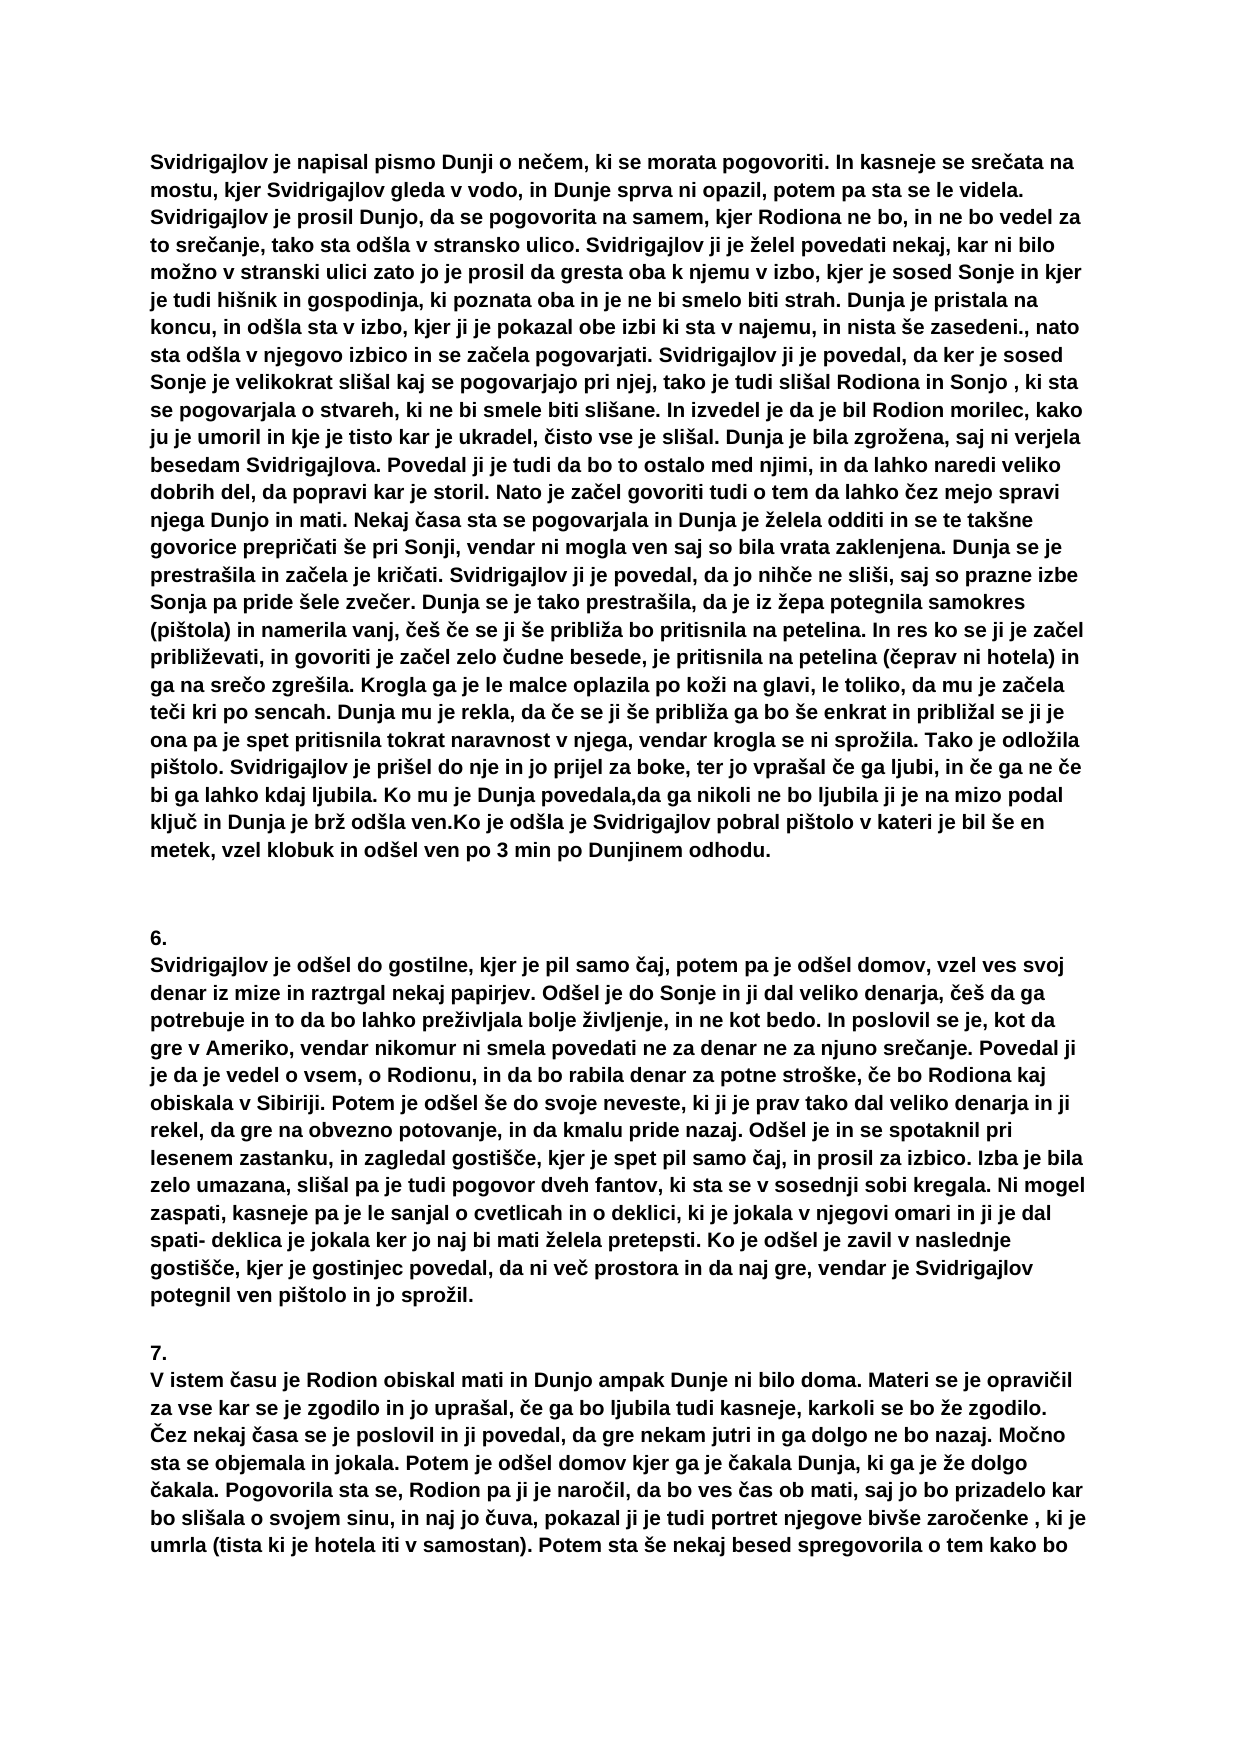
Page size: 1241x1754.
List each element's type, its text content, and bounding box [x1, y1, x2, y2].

text Svidrigajlov je odšel do gostilne, kjer je pil samo čaj, potem pa je odšel domov, vzel ves svoj denar iz mize in raztrgal nekaj papirjev. Odšel je do Sonje in ji dal veliko denarja, češ da ga potrebuje in to da bo lahko preživljala bolje življenje, in ne kot bedo. In poslovil se je, kot da gre v Ameriko, vendar nikomur ni smela povedati ne za denar ne za njuno srečanje. Povedal ji je da je vedel o vsem, o Rodionu, in da bo rabila denar za potne stroške, če bo Rodiona kaj obiskala v Sibiriji. Potem je odšel še do svoje neveste, ki ji je prav tako dal veliko denarja in ji rekel, da gre na obvezno potovanje, in da kmalu pride nazaj. Odšel je in se spotaknil pri lesenem zastanku, in zagledal gostišče, kjer je spet pil samo čaj, in prosil za izbico. Izba je bila zelo umazana, slišal pa je tudi pogovor dveh fantov, ki sta se v sosednji sobi kregala. Ni mogel zaspati, kasneje pa je le sanjal o cvetlicah in o deklici, ki je jokala v njegovi omari in ji je dal spati- deklica je jokala ker jo naj bi mati želela pretepsti. Ko je odšel je zavil v naslednje gostišče, kjer je gostinjec povedal, da ni več prostora in da naj gre, vendar je Svidrigajlov potegnil ven pištolo in jo sprožil. [150, 953, 1090, 1307]
text 6. [150, 925, 1090, 949]
text V istem času je Rodion obiskal mati in Dunjo ampak Dunje ni bilo doma. Materi se je opravičil za vse kar se je zgodilo in jo uprašal, če ga bo ljubila tudi kasneje, karkoli se bo že zgodilo. Čez nekaj časa se je poslovil in ji povedal, da gre nekam jutri in ga dolgo ne bo nazaj. Močno sta se objemala in jokala. Potem je odšel domov kjer ga je čakala Dunja, ki ga je že dolgo čakala. Pogovorila sta se, Rodion pa ji je naročil, da bo ves čas ob mati, saj jo bo prizadelo kar bo slišala o svojem sinu, in naj jo čuva, pokazal ji je tudi portret njegove bivše zaročenke , ki je umrla (tista ki je hotela iti v samostan). Potem sta še nekaj besed spregovorila o tem kako bo [150, 1368, 1090, 1557]
text 7. [150, 1341, 1090, 1364]
text Svidrigajlov je napisal pismo Dunji o nečem, ki se morata pogovoriti. In kasneje se srečata na mostu, kjer Svidrigajlov gleda v vodo, in Dunje sprva ni opazil, potem pa sta se le videla. Svidrigajlov je prosil Dunjo, da se pogovorita na samem, kjer Rodiona ne bo, in ne bo vedel za to srečanje, tako sta odšla v stransko ulico. Svidrigajlov ji je želel povedati nekaj, kar ni bilo možno v stranski ulici zato jo je prosil da gresta oba k njemu v izbo, kjer je sosed Sonje in kjer je tudi hišnik in gospodinja, ki poznata oba in je ne bi smelo biti strah. Dunja je pristala na koncu, in odšla sta v izbo, kjer ji je pokazal obe izbi ki sta v najemu, in nista še zasedeni., nato sta odšla v njegovo izbico in se začela pogovarjati. Svidrigajlov ji je povedal, da ker je sosed Sonje je velikokrat slišal kaj se pogovarjajo pri njej, tako je tudi slišal Rodiona in Sonjo , ki sta se pogovarjala o stvareh, ki ne bi smele biti slišane. In izvedel je da je bil Rodion morilec, kako ju je umoril in kje je tisto kar je ukradel, čisto vse je slišal. Dunja je bila zgrožena, saj ni verjela besedam Svidrigajlova. Povedal ji je tudi da bo to ostalo med njimi, in da lahko naredi veliko dobrih del, da popravi kar je storil. Nato je začel govoriti tudi o tem da lahko čez mejo spravi njega Dunjo in mati. Nekaj časa sta se pogovarjala in Dunja je želela odditi in se te takšne govorice prepričati še pri Sonji, vendar ni mogla ven saj so bila vrata zaklenjena. Dunja se je prestrašila in začela je kričati. Svidrigajlov ji je povedal, da jo nihče ne sliši, saj so prazne izbe Sonja pa pride šele zvečer. Dunja se je tako prestrašila, da je iz žepa potegnila samokres (pištola) in namerila vanj, češ če se ji še približa bo pritisnila na petelina. In res ko se ji je začel približevati, in govoriti je začel zelo čudne besede, je pritisnila na petelina (čeprav ni hotela) in ga na srečo zgrešila. Krogla ga je le malce oplazila po koži na glavi, le toliko, da mu je začela teči kri po sencah. Dunja mu je rekla, da če se ji še približa ga bo še enkrat in približal se ji je ona pa je spet pritisnila tokrat naravnost v njega, vendar krogla se ni sprožila. Tako je odložila pištolo. Svidrigajlov je prišel do nje in jo prijel za boke, ter jo vprašal če ga ljubi, in če ga ne če bi ga lahko kdaj ljubila. Ko mu je Dunja povedala,da ga nikoli ne bo ljubila ji je na mizo podal ključ in Dunja je brž odšla ven.Ko je odšla je Svidrigajlov pobral pištolo v kateri je bil še en metek, vzel klobuk in odšel ven po 3 min po Dunjinem odhodu. [150, 150, 1090, 861]
